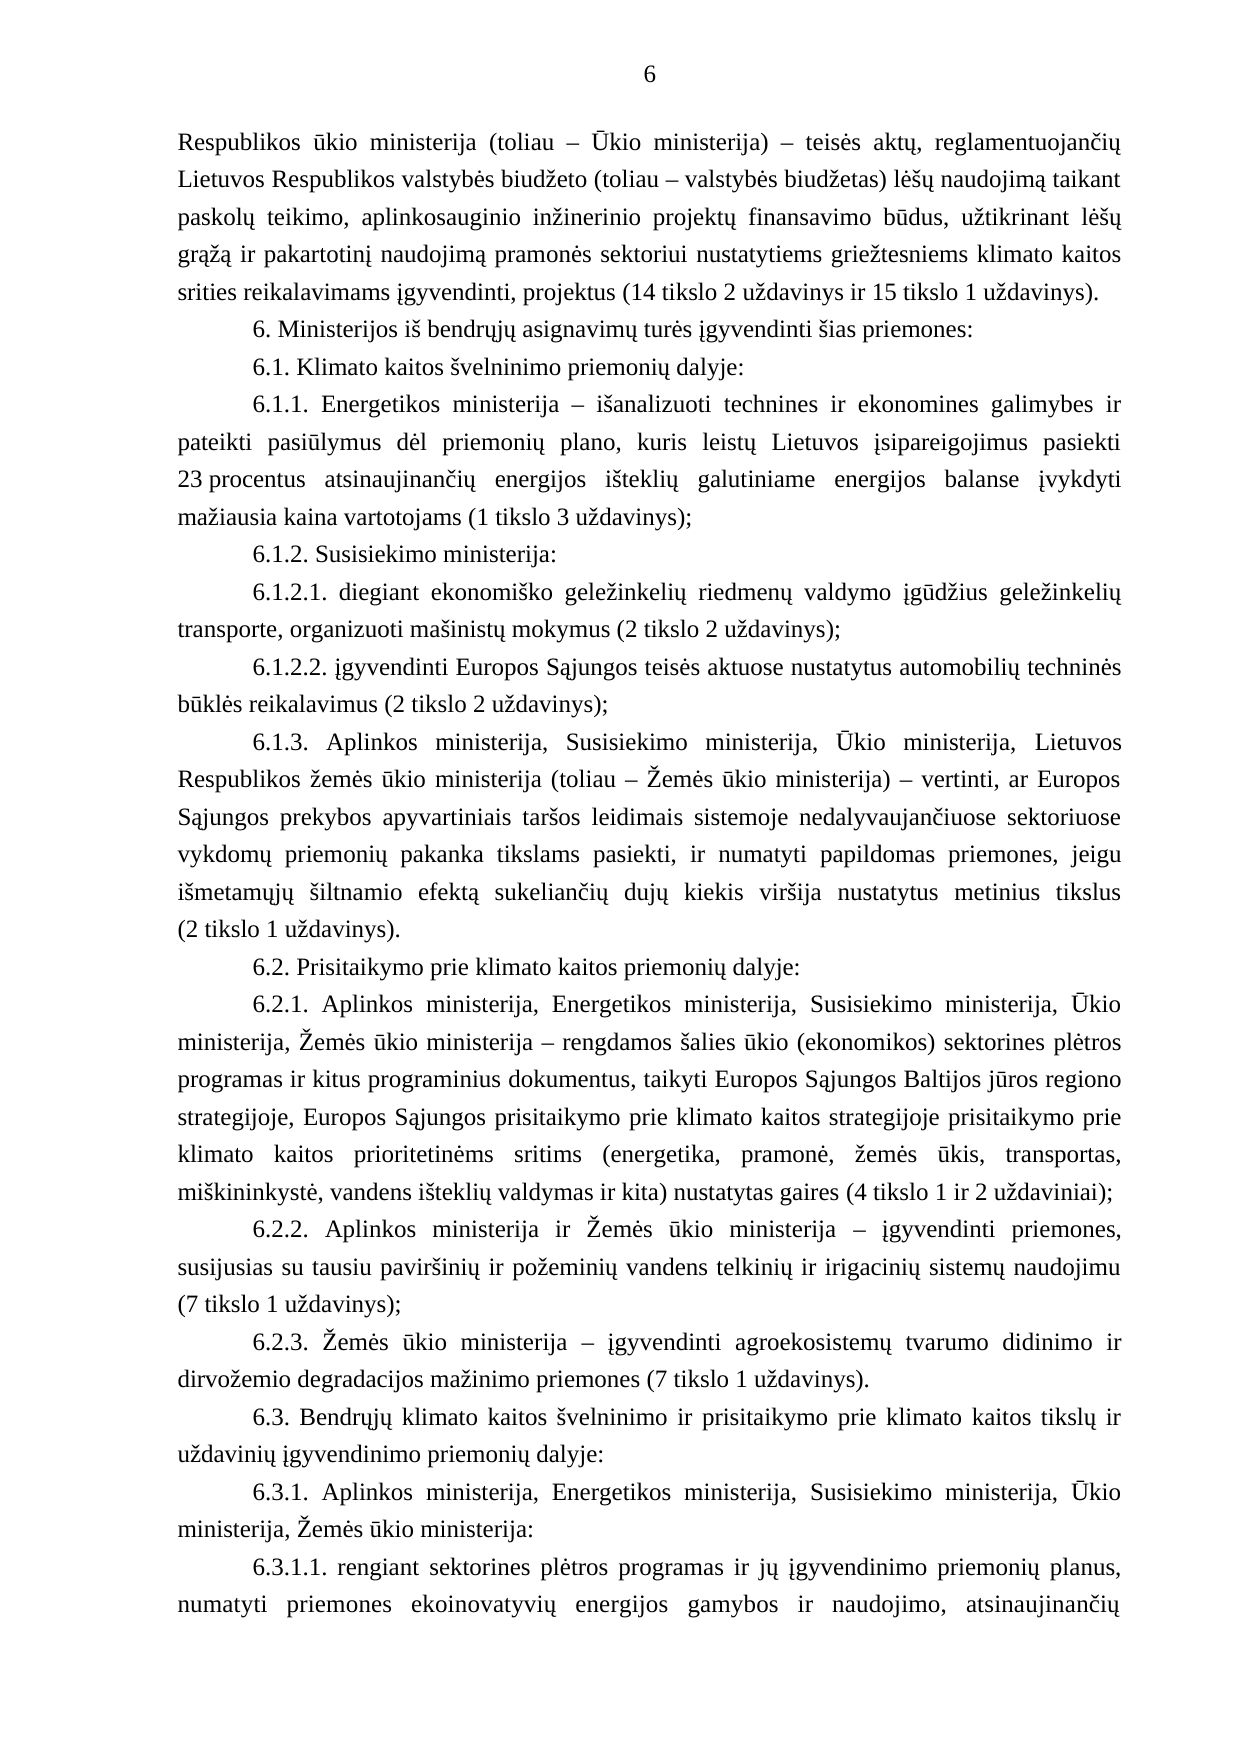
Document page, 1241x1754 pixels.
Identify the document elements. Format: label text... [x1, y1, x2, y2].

text 6.3.1. Aplinkos ministerija, Energetikos ministerija, Susisiekimo ministerija, Ūkio ministerija, Žemės ūkio ministerija: [177, 1468, 1122, 1543]
text 6.1.3. Aplinkos ministerija, Susisiekimo ministerija, Ūkio ministerija, Lietuvos Respublikos žemės ūkio ministerija (toliau – Žemės ūkio ministerija) – vertinti, ar Europos Sąjungos prekybos apyvartiniais taršos leidimais sistemoje nedalyvaujančiuose sektoriuose vykdomų priemonių pakanka tikslams pasiekti, ir numatyti papildomas priemones, jeigu išmetamųjų šiltnamio efektą sukeliančių dujų kiekis viršija nustatytus metinius tikslus (2 tikslo 1 uždavinys). [177, 718, 1122, 943]
text 6.1.2. Susisiekimo ministerija: [177, 531, 1122, 568]
text 6. Ministerijos iš bendrųjų asignavimų turės įgyvendinti šias priemones: [177, 306, 1122, 343]
text Respublikos ūkio ministerija (toliau – Ūkio ministerija) – teisės aktų, reglamentuojančių Lietuvos Respublikos valstybės biudžeto (toliau – valstybės biudžetas) lėšų naudojimą taikant paskolų teikimo, aplinkosauginio inžinerinio projektų finansavimo būdus, užtikrinant lėšų grąžą ir pakartotinį naudojimą pramonės sektoriui nustatytiems griežtesniems klimato kaitos srities reikalavimams įgyvendinti, projektus (14 tikslo 2 uždavinys ir 15 tikslo 1 uždavinys). [177, 118, 1122, 306]
text 6.1.2.2. įgyvendinti Europos Sąjungos teisės aktuose nustatytus automobilių techninės būklės reikalavimus (2 tikslo 2 uždavinys); [177, 643, 1122, 718]
text 6.2.1. Aplinkos ministerija, Energetikos ministerija, Susisiekimo ministerija, Ūkio ministerija, Žemės ūkio ministerija – rengdamos šalies ūkio (ekonomikos) sektorines plėtros programas ir kitus programinius dokumentus, taikyti Europos Sąjungos Baltijos jūros regiono strategijoje, Europos Sąjungos prisitaikymo prie klimato kaitos strategijoje prisitaikymo prie klimato kaitos prioritetinėms sritims (energetika, pramonė, žemės ūkis, transportas, miškininkystė, vandens išteklių valdymas ir kita) nustatytas gaires (4 tikslo 1 ir 2 uždaviniai); [177, 981, 1122, 1206]
text 6.1.1. Energetikos ministerija – išanalizuoti technines ir ekonomines galimybes ir pateikti pasiūlymus dėl priemonių plano, kuris leistų Lietuvos įsipareigojimus pasiekti 23 procentus atsinaujinančių energijos išteklių galutiniame energijos balanse įvykdyti mažiausia kaina vartotojams (1 tikslo 3 uždavinys); [177, 381, 1122, 531]
text 6.2.2. Aplinkos ministerija ir Žemės ūkio ministerija – įgyvendinti priemones, susijusias su tausiu paviršinių ir požeminių vandens telkinių ir irigacinių sistemų naudojimu (7 tikslo 1 uždavinys); [177, 1206, 1122, 1318]
text 6.2. Prisitaikymo prie klimato kaitos priemonių dalyje: [177, 943, 1122, 981]
text 6.1. Klimato kaitos švelninimo priemonių dalyje: [177, 343, 1122, 381]
text 6.1.2.1. diegiant ekonomiško geležinkelių riedmenų valdymo įgūdžius geležinkelių transporte, organizuoti mašinistų mokymus (2 tikslo 2 uždavinys); [177, 568, 1122, 643]
text 6.3. Bendrųjų klimato kaitos švelninimo ir prisitaikymo prie klimato kaitos tikslų ir uždavinių įgyvendinimo priemonių dalyje: [177, 1393, 1122, 1468]
text 6.2.3. Žemės ūkio ministerija – įgyvendinti agroekosistemų tvarumo didinimo ir dirvožemio degradacijos mažinimo priemones (7 tikslo 1 uždavinys). [177, 1318, 1122, 1393]
text 6.3.1.1. rengiant sektorines plėtros programas ir jų įgyvendinimo priemonių planus, numatyti priemones ekoinovatyvių energijos gamybos ir naudojimo, atsinaujinančių [177, 1543, 1122, 1618]
